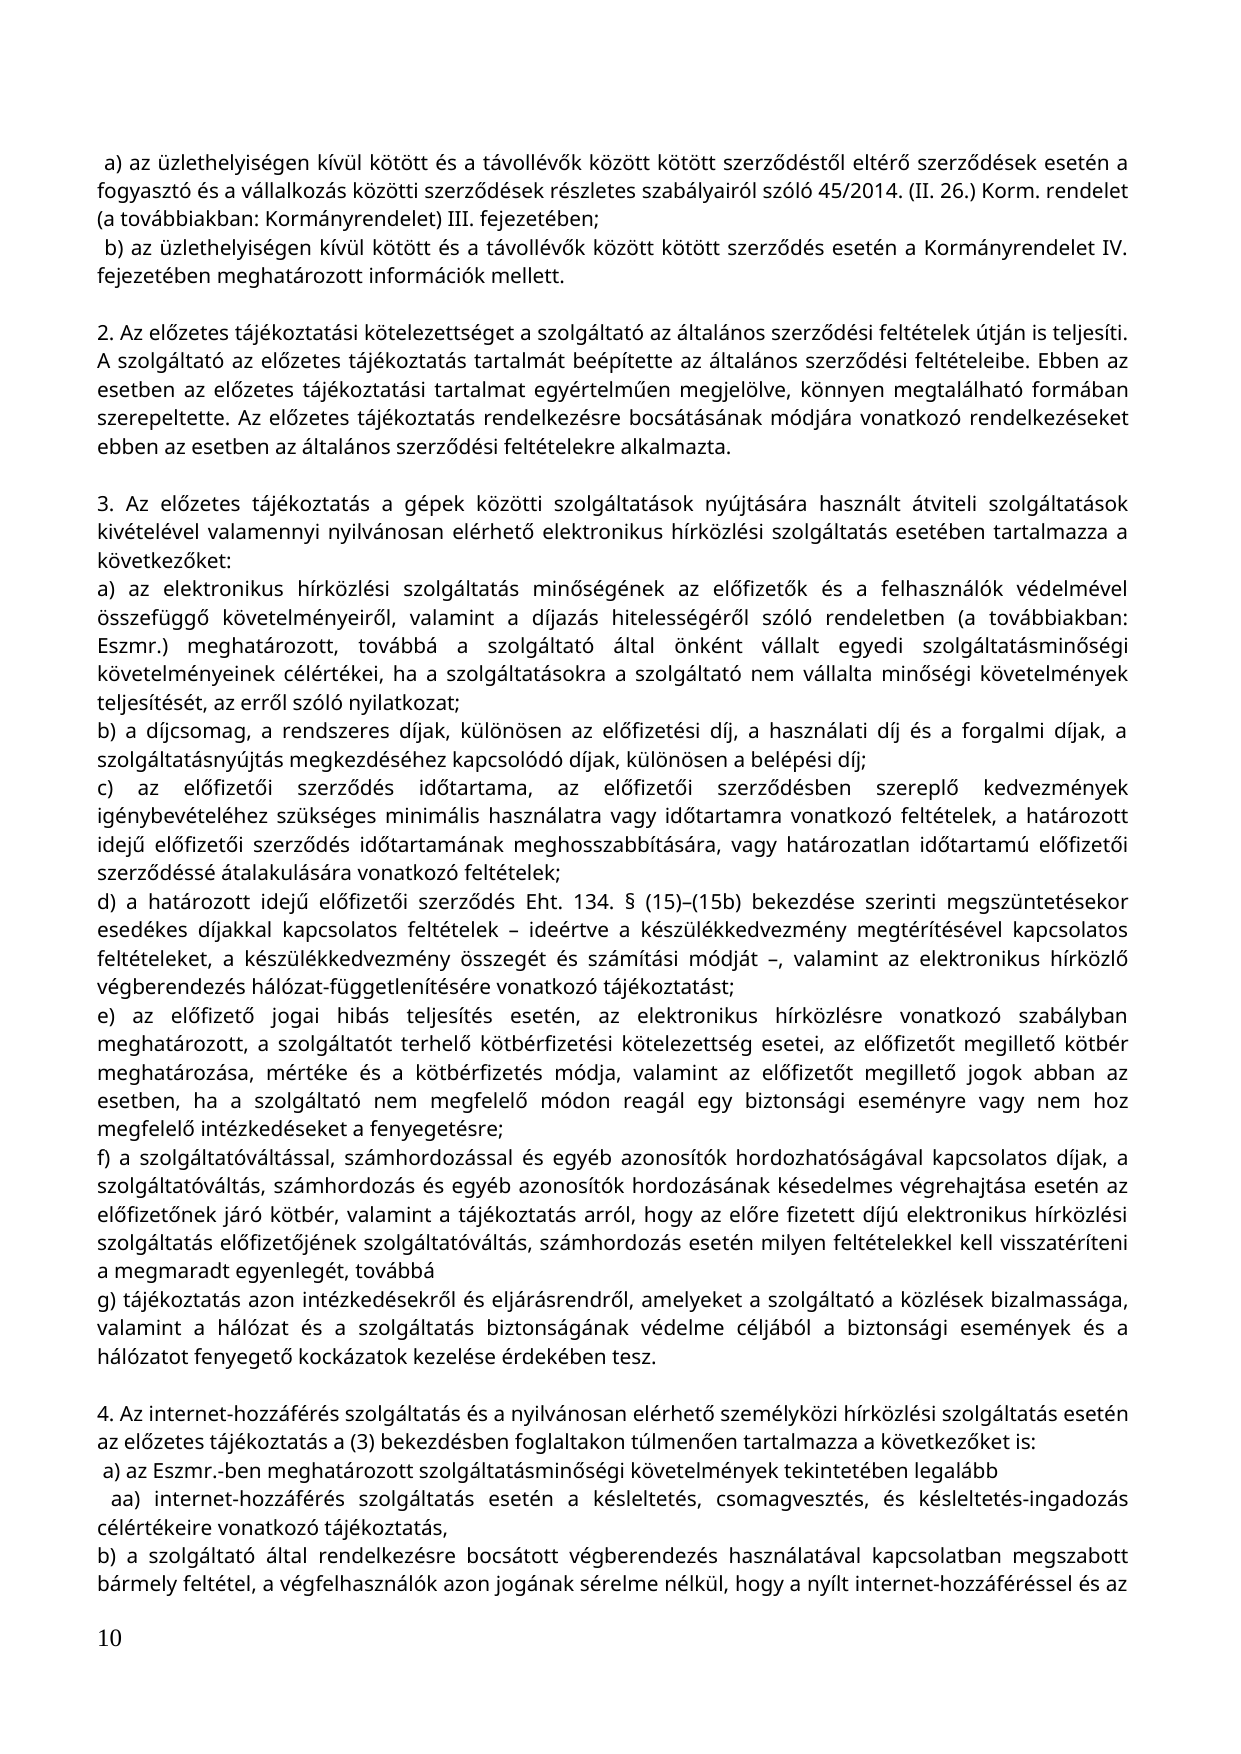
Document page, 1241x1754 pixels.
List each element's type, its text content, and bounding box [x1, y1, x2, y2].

text f) a szolgáltatóváltással, számhordozással és egyéb azonosítók hordozhatóságával kapcsolatos díjak, a szolgáltatóváltás, számhordozás és egyéb azonosítók hordozásának késedelmes végrehajtása esetén az előfizetőnek járó kötbér, valamint a tájékoztatás arról, hogy az előre fizetett díjú elektronikus hírközlési szolgáltatás előfizetőjének szolgáltatóváltás, számhordozás esetén milyen feltételekkel kell visszatéríteni a megmaradt egyenlegét, továbbá [97, 1143, 1130, 1285]
text a) az üzlethelyiségen kívül kötött és a távollévők között kötött szerződéstől eltérő szerződések esetén a fogyasztó és a vállalkozás közötti szerződések részletes szabályairól szóló 45/2014. (II. 26.) Korm. rendelet (a továbbiakban: Kormányrendelet) III. fejezetében; [97, 148, 1130, 233]
text b) az üzlethelyiségen kívül kötött és a távollévők között kötött szerződés esetén a Kormányrendelet IV. fejezetében meghatározott információk mellett. [97, 233, 1130, 290]
text b) a díjcsomag, a rendszeres díjak, különösen az előfizetési díj, a használati díj és a forgalmi díjak, a szolgáltatásnyújtás megkezdéséhez kapcsolódó díjak, különösen a belépési díj; [97, 716, 1130, 773]
text 4. Az internet-hozzáférés szolgáltatás és a nyilvánosan elérhető személyközi hírközlési szolgáltatás esetén az előzetes tájékoztatás a (3) bekezdésben foglaltakon túlmenően tartalmazza a következőket is: [97, 1399, 1130, 1456]
text 3. Az előzetes tájékoztatás a gépek közötti szolgáltatások nyújtására használt átviteli szolgáltatások kivételével valamennyi nyilvánosan elérhető elektronikus hírközlési szolgáltatás esetében tartalmazza a következőket: [97, 489, 1130, 574]
text b) a szolgáltató által rendelkezésre bocsátott végberendezés használatával kapcsolatban megszabott bármely feltétel, a végfelhasználók azon jogának sérelme nélkül, hogy a nyílt internet-hozzáféréssel és az [97, 1541, 1130, 1598]
text g) tájékoztatás azon intézkedésekről és eljárásrendről, amelyeket a szolgáltató a közlések bizalmassága, valamint a hálózat és a szolgáltatás biztonságának védelme céljából a biztonsági események és a hálózatot fenyegető kockázatok kezelése érdekében tesz. [97, 1285, 1130, 1370]
text e) az előfizető jogai hibás teljesítés esetén, az elektronikus hírközlésre vonatkozó szabályban meghatározott, a szolgáltatót terhelő kötbérfizetési kötelezettség esetei, az előfizetőt megillető kötbér meghatározása, mértéke és a kötbérfizetés módja, valamint az előfizetőt megillető jogok abban az esetben, ha a szolgáltató nem megfelelő módon reagál egy biztonsági eseményre vagy nem hoz megfelelő intézkedéseket a fenyegetésre; [97, 1001, 1130, 1143]
text a) az elektronikus hírközlési szolgáltatás minőségének az előfizetők és a felhasználók védelmével összefüggő követelményeiről, valamint a díjazás hitelességéről szóló rendeletben (a továbbiakban: Eszmr.) meghatározott, továbbá a szolgáltató által önként vállalt egyedi szolgáltatásminőségi követelményeinek célértékei, ha a szolgáltatásokra a szolgáltató nem vállalta minőségi követelmények teljesítését, az erről szóló nyilatkozat; [97, 574, 1130, 716]
text c) az előfizetői szerződés időtartama, az előfizetői szerződésben szereplő kedvezmények igénybevételéhez szükséges minimális használatra vagy időtartamra vonatkozó feltételek, a határozott idejű előfizetői szerződés időtartamának meghosszabbítására, vagy határozatlan időtartamú előfizetői szerződéssé átalakulására vonatkozó feltételek; [97, 773, 1130, 887]
text 2. Az előzetes tájékoztatási kötelezettséget a szolgáltató az általános szerződési feltételek útján is teljesíti. A szolgáltató az előzetes tájékoztatás tartalmát beépítette az általános szerződési feltételeibe. Ebben az esetben az előzetes tájékoztatási tartalmat egyértelműen megjelölve, könnyen megtalálható formában szerepeltette. Az előzetes tájékoztatás rendelkezésre bocsátásának módjára vonatkozó rendelkezéseket ebben az esetben az általános szerződési feltételekre alkalmazta. [97, 318, 1130, 460]
text a) az Eszmr.-ben meghatározott szolgáltatásminőségi követelmények tekintetében legalább [97, 1456, 1130, 1484]
text aa) internet-hozzáférés szolgáltatás esetén a késleltetés, csomagvesztés, és késleltetés-ingadozás célértékeire vonatkozó tájékoztatás, [97, 1484, 1130, 1541]
text d) a határozott idejű előfizetői szerződés Eht. 134. § (15)–(15b) bekezdése szerinti megszüntetésekor esedékes díjakkal kapcsolatos feltételek – ideértve a készülékkedvezmény megtérítésével kapcsolatos feltételeket, a készülékkedvezmény összegét és számítási módját –, valamint az elektronikus hírközlő végberendezés hálózat-függetlenítésére vonatkozó tájékoztatást; [97, 887, 1130, 1001]
